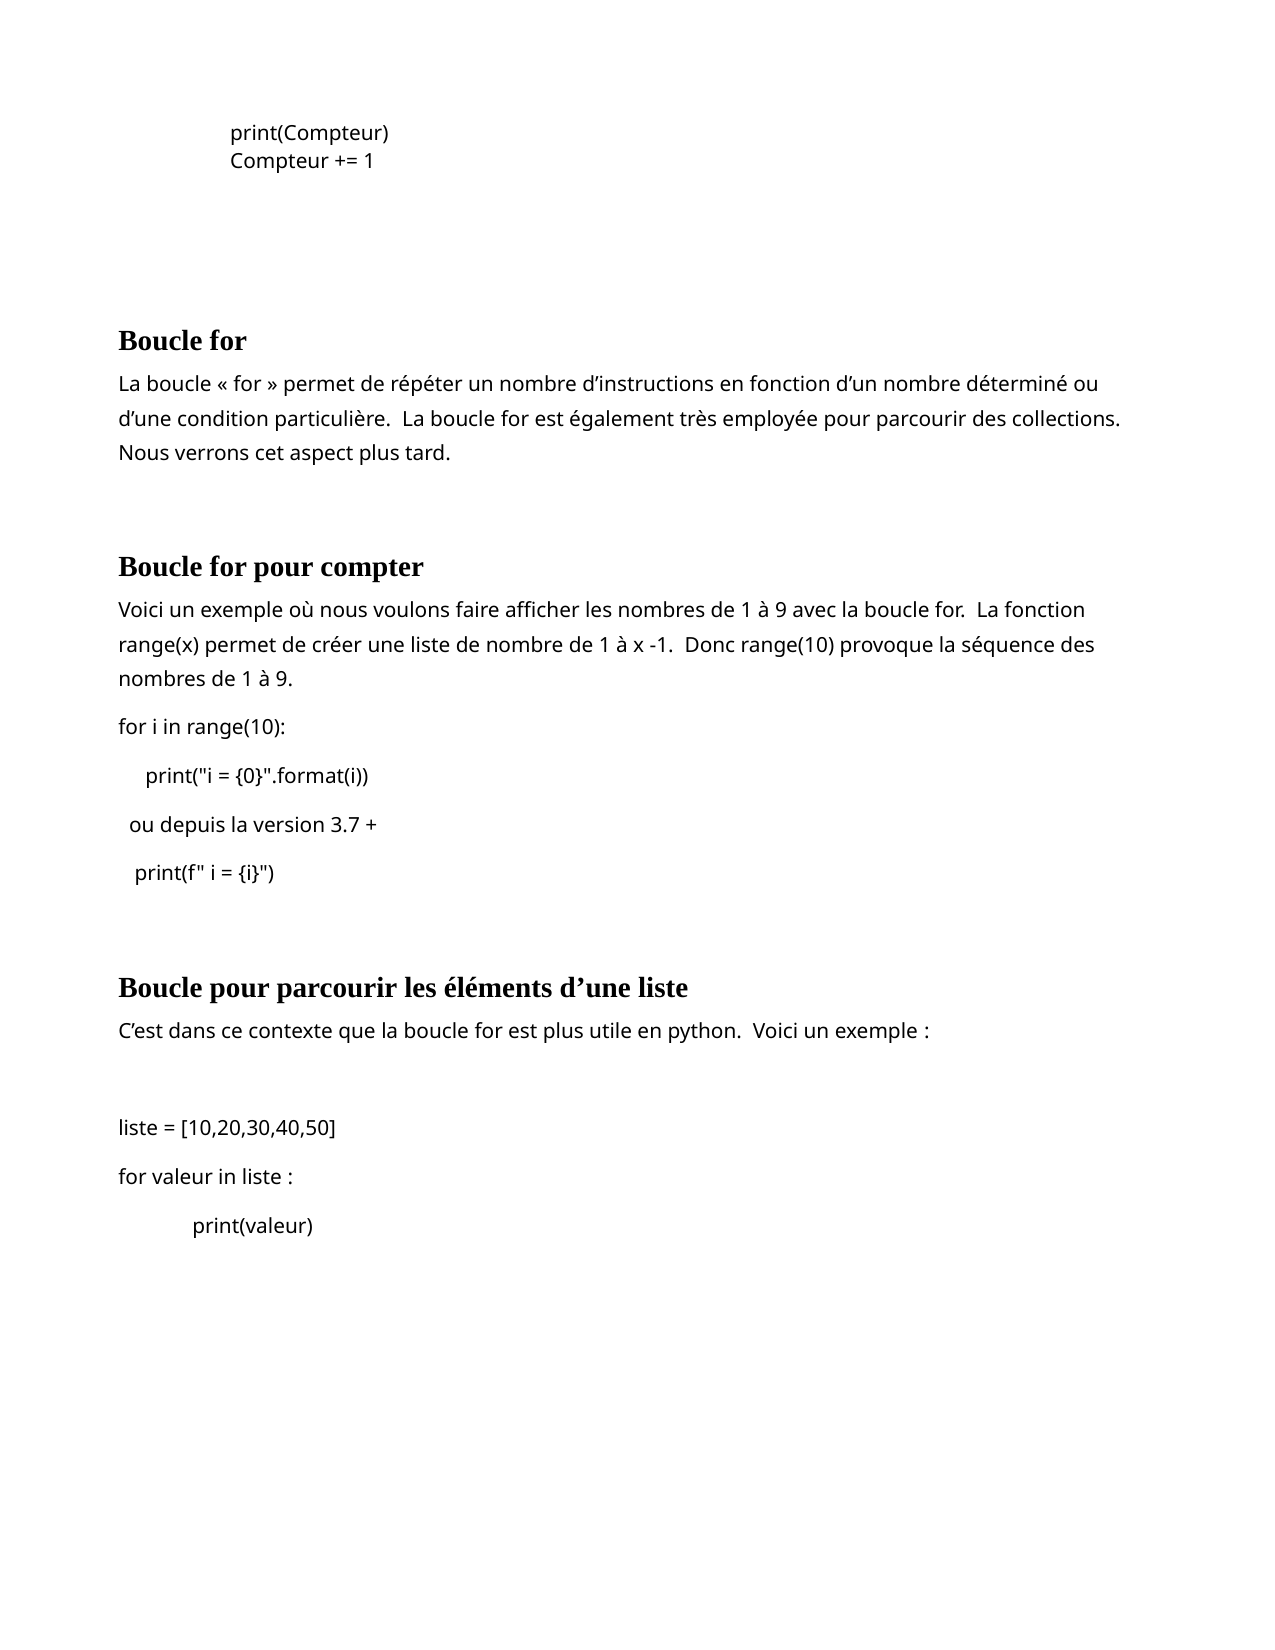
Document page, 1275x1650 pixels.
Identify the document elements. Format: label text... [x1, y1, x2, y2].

text print(Compteur) Compteur += 1 [192, 118, 1157, 175]
text C’est dans ce contexte que la boucle for est plus utile en python. Voici un exemple : [118, 1016, 1157, 1045]
text liste = [10,20,30,40,50] [118, 1113, 1157, 1142]
text ou depuis la version 3.7 + [118, 810, 1157, 838]
text print(f" i = {i}") [118, 858, 1157, 887]
text Voici un exemple où nous voulons faire afficher les nombres de 1 à 9 avec la boucle for. La fonction range(x) permet de créer une liste de nombre de 1 à x -1. Donc range(10) provoque la séquence des nombres de 1 à 9. [118, 596, 1157, 692]
subtitle Boucle for pour compter [118, 549, 1157, 583]
text print("i = {0}".format(i)) [118, 761, 1157, 789]
text La boucle « for » permet de répéter un nombre d’instructions en fonction d’un nombre déterminé ou d’une condition particulière. La boucle for est également très employée pour parcourir des collections. Nous verrons cet aspect plus tard. [118, 369, 1157, 466]
text for i in range(10): [118, 712, 1157, 741]
subtitle Boucle for [118, 323, 1157, 357]
text for valeur in liste : [118, 1162, 1157, 1191]
text print(valeur) [118, 1211, 1157, 1239]
subtitle Boucle pour parcourir les éléments d’une liste [118, 970, 1157, 1004]
